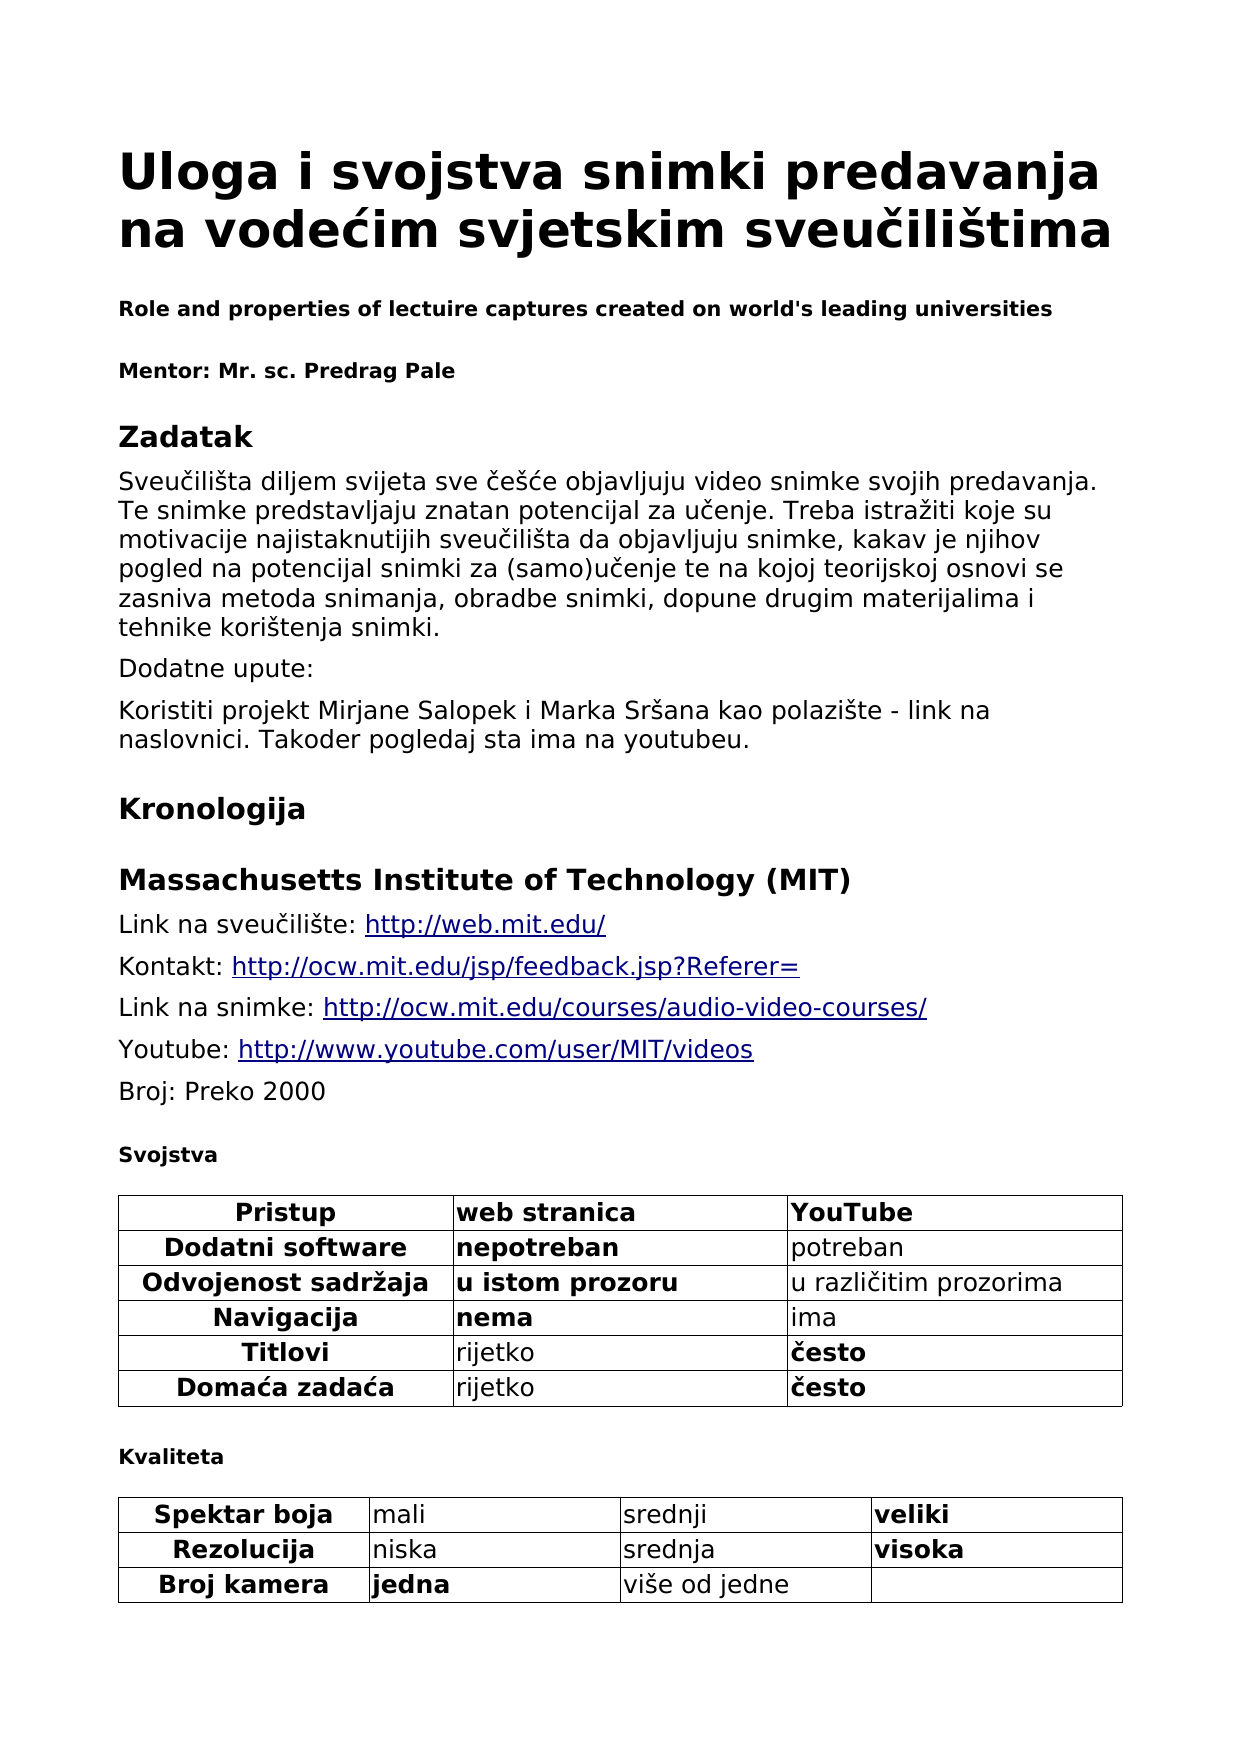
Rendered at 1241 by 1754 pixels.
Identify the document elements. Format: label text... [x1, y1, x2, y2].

table_header mali [370, 1498, 620, 1532]
text Youtube: http://www.youtube.com/user/MIT/videos [118, 1035, 1122, 1064]
table_cell srednja [621, 1533, 871, 1567]
table_cell često [788, 1371, 1122, 1406]
table_header web stranica [454, 1196, 787, 1230]
table_cell rijetko [454, 1336, 787, 1370]
table_cell Domaća zadaća [119, 1371, 453, 1406]
table_cell nema [454, 1301, 787, 1335]
table_cell jedna [370, 1568, 620, 1602]
subtitle Mentor: Mr. sc. Predrag Pale [118, 359, 1122, 383]
text Koristiti projekt Mirjane Salopek i Marka Sršana kao polazište - link na naslovnici. Takoder pogledaj sta ima na youtubeu. [118, 696, 1122, 754]
table_cell često [788, 1336, 1122, 1370]
table_header veliki [872, 1498, 1122, 1532]
table_cell Titlovi [119, 1336, 453, 1370]
text Broj: Preko 2000 [118, 1077, 1122, 1106]
table_cell Rezolucija [119, 1533, 369, 1567]
table_cell [872, 1568, 1122, 1602]
table_cell Dodatni software [119, 1231, 453, 1265]
table_cell visoka [872, 1533, 1122, 1567]
table_header Pristup [119, 1196, 453, 1230]
table_cell Navigacija [119, 1301, 453, 1335]
subtitle Uloga i svojstva snimki predavanja na vodećim svjetskim sveučilištima [118, 143, 1122, 259]
table_cell u različitim prozorima [788, 1266, 1122, 1300]
table_cell niska [370, 1533, 620, 1567]
subtitle Role and properties of lectuire captures created on world's leading universities [118, 297, 1122, 321]
text Kontakt: http://ocw.mit.edu/jsp/feedback.jsp?Referer= [118, 952, 1122, 981]
text Sveučilišta diljem svijeta sve češće objavljuju video snimke svojih predavanja. Te snimke predstavljaju znatan potencijal za učenje. Treba istražiti koje su motivacije najistaknutijih sveučilišta da objavljuju snimke, kakav je njihov pogled na potencijal snimki za (samo)učenje te na kojoj teorijskoj osnovi se zasniva metoda snimanja, obradbe snimki, dopune drugim materijalima i tehnike korištenja snimki. [118, 467, 1122, 642]
table_header Spektar boja [119, 1498, 369, 1532]
table_header YouTube [788, 1196, 1122, 1230]
subtitle Kvaliteta [118, 1445, 1122, 1470]
text Link na sveučilište: http://web.mit.edu/ [118, 910, 1122, 939]
table_header srednji [621, 1498, 871, 1532]
subtitle Svojstva [118, 1143, 1122, 1168]
table_cell u istom prozoru [454, 1266, 787, 1300]
table_cell nepotreban [454, 1231, 787, 1265]
table_cell rijetko [454, 1371, 787, 1406]
table_cell potreban [788, 1231, 1122, 1265]
text Link na snimke: http://ocw.mit.edu/courses/audio-video-courses/ [118, 993, 1122, 1022]
text Dodatne upute: [118, 654, 1122, 684]
subtitle Zadatak [118, 421, 1122, 454]
table_cell Odvojenost sadržaja [119, 1266, 453, 1300]
table_cell ima [788, 1301, 1122, 1335]
subtitle Massachusetts Institute of Technology (MIT) [118, 863, 1122, 897]
subtitle Kronologija [118, 792, 1122, 826]
table_cell Broj kamera [119, 1568, 369, 1602]
table_cell više od jedne [621, 1568, 871, 1602]
